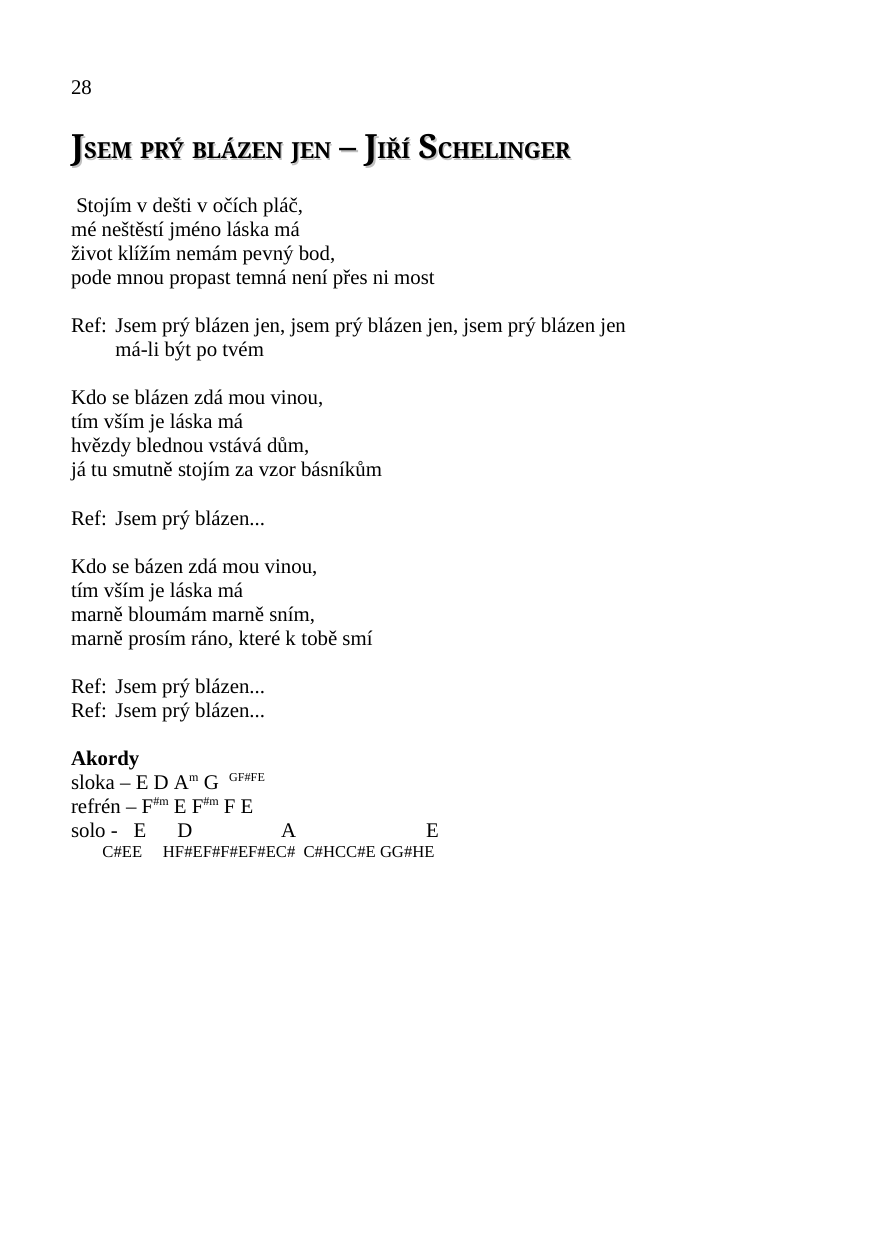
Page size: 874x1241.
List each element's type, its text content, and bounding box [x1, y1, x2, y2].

text Ref: Jsem prý blázen... [71, 674, 697, 698]
text Ref: Jsem prý blázen... [71, 505, 697, 529]
text Ref: Jsem prý blázen jen, jsem prý blázen jen, jsem prý blázen jen má-li být po tvém [71, 313, 697, 361]
text Jsem prý blázen jen – Jiří Schelinger [71, 123, 697, 168]
text solo - E D A E [71, 818, 697, 842]
text refrén – F#m E F#m F E [71, 794, 697, 818]
text Ref: Jsem prý blázen... [71, 698, 697, 722]
text Kdo se blázen zdá mou vinou, tím vším je láska má hvězdy blednou vstává dům, já tu smutně stojím za vzor básníkům [71, 385, 697, 481]
text sloka – E D Am G GF#FE [71, 770, 697, 794]
text C#EE HF#EF#F#EF#EC# C#HCC#E GG#HE [71, 842, 697, 861]
text Stojím v dešti v očích pláč, mé neštěstí jméno láska má život klížím nemám pevný bod, pode mnou propast temná není přes ni most [71, 193, 697, 289]
subtitle Akordy [71, 746, 697, 770]
text Kdo se bázen zdá mou vinou, tím vším je láska má marně bloumám marně sním, marně prosím ráno, které k tobě smí [71, 553, 697, 650]
